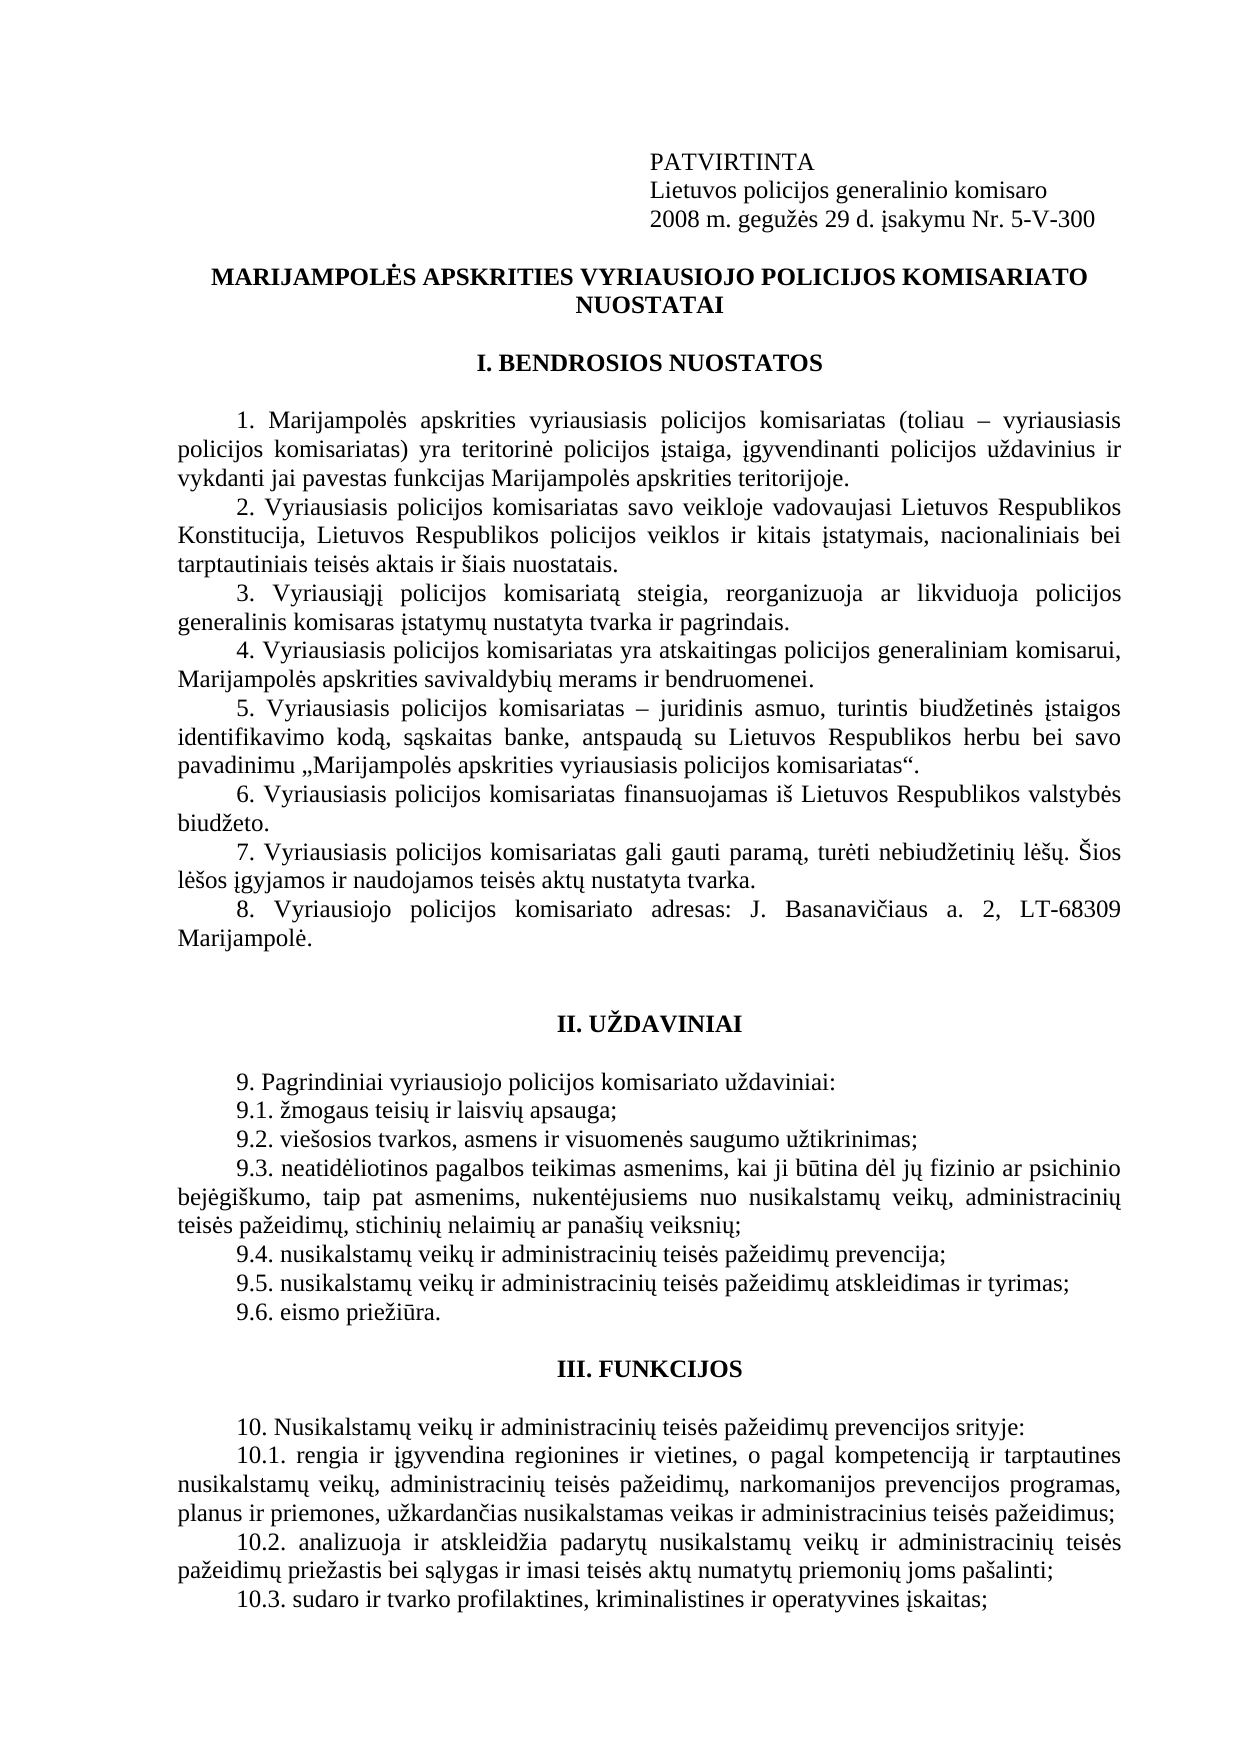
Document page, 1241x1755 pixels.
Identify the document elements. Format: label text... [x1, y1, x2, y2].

text 9.5. nusikalstamų veikų ir administracinių teisės pažeidimų atskleidimas ir tyrimas; [177, 1268, 1122, 1297]
text 10.2. analizuoja ir atskleidžia padarytų nusikalstamų veikų ir administracinių teisės pažeidimų priežastis bei sąlygas ir imasi teisės aktų numatytų priemonių joms pašalinti; [177, 1527, 1122, 1584]
text 1. Marijampolės apskrities vyriausiasis policijos komisariatas (toliau – vyriausiasis policijos komisariatas) yra teritorinė policijos įstaiga, įgyvendinanti policijos uždavinius ir vykdanti jai pavestas funkcijas Marijampolės apskrities teritorijoje. [177, 406, 1122, 492]
text 7. Vyriausiasis policijos komisariatas gali gauti paramą, turėti nebiudžetinių lėšų. Šios lėšos įgyjamos ir naudojamos teisės aktų nustatyta tvarka. [177, 837, 1122, 894]
text MARIJAMPOLĖS APSKRITIES VYRIAUSIOJO POLICIJOS KOMISARIATO NUOSTATAI [177, 262, 1122, 319]
text 6. Vyriausiasis policijos komisariatas finansuojamas iš Lietuvos Respublikos valstybės biudžeto. [177, 779, 1122, 837]
text 3. Vyriausiąjį policijos komisariatą steigia, reorganizuoja ar likviduoja policijos generalinis komisaras įstatymų nustatyta tvarka ir pagrindais. [177, 578, 1122, 636]
text 10. Nusikalstamų veikų ir administracinių teisės pažeidimų prevencijos srityje: [177, 1412, 1122, 1441]
text Lietuvos policijos generalinio komisaro [649, 176, 1122, 204]
text 9.4. nusikalstamų veikų ir administracinių teisės pažeidimų prevencija; [177, 1239, 1122, 1268]
text I. BENDROSIOS NUOSTATOS [177, 348, 1122, 377]
text III. FUNKCIJOS [177, 1354, 1122, 1383]
text 9.2. viešosios tvarkos, asmens ir visuomenės saugumo užtikrinimas; [177, 1124, 1122, 1153]
text PATVIRTINTA [649, 147, 1122, 176]
text 10.1. rengia ir įgyvendina regionines ir vietines, o pagal kompetenciją ir tarptautines nusikalstamų veikų, administracinių teisės pažeidimų, narkomanijos prevencijos programas, planus ir priemones, užkardančias nusikalstamas veikas ir administracinius teisės pažeidimus; [177, 1441, 1122, 1527]
text 5. Vyriausiasis policijos komisariatas – juridinis asmuo, turintis biudžetinės įstaigos identifikavimo kodą, sąskaitas banke, antspaudą su Lietuvos Respublikos herbu bei savo pavadinimu „Marijampolės apskrities vyriausiasis policijos komisariatas“. [177, 693, 1122, 779]
text 9.6. eismo priežiūra. [177, 1297, 1122, 1326]
text 4. Vyriausiasis policijos komisariatas yra atskaitingas policijos generaliniam komisarui, Marijampolės apskrities savivaldybių merams ir bendruomenei. [177, 636, 1122, 693]
text 2. Vyriausiasis policijos komisariatas savo veikloje vadovaujasi Lietuvos Respublikos Konstitucija, Lietuvos Respublikos policijos veiklos ir kitais įstatymais, nacionaliniais bei tarptautiniais teisės aktais ir šiais nuostatais. [177, 492, 1122, 578]
text 10.3. sudaro ir tvarko profilaktines, kriminalistines ir operatyvines įskaitas; [177, 1584, 1122, 1613]
text II. UŽDAVINIAI [177, 1009, 1122, 1038]
text 9. Pagrindiniai vyriausiojo policijos komisariato uždaviniai: [177, 1067, 1122, 1096]
text 9.3. neatidėliotinos pagalbos teikimas asmenims, kai ji būtina dėl jų fizinio ar psichinio bejėgiškumo, taip pat asmenims, nukentėjusiems nuo nusikalstamų veikų, administracinių teisės pažeidimų, stichinių nelaimių ar panašių veiksnių; [177, 1153, 1122, 1239]
text 9.1. žmogaus teisių ir laisvių apsauga; [177, 1096, 1122, 1124]
text 2008 m. gegužės 29 d. įsakymu Nr. 5-V-300 [649, 204, 1122, 233]
text 8. Vyriausiojo policijos komisariato adresas: J. Basanavičiaus a. 2, LT-68309 Marijampolė. [177, 894, 1122, 952]
